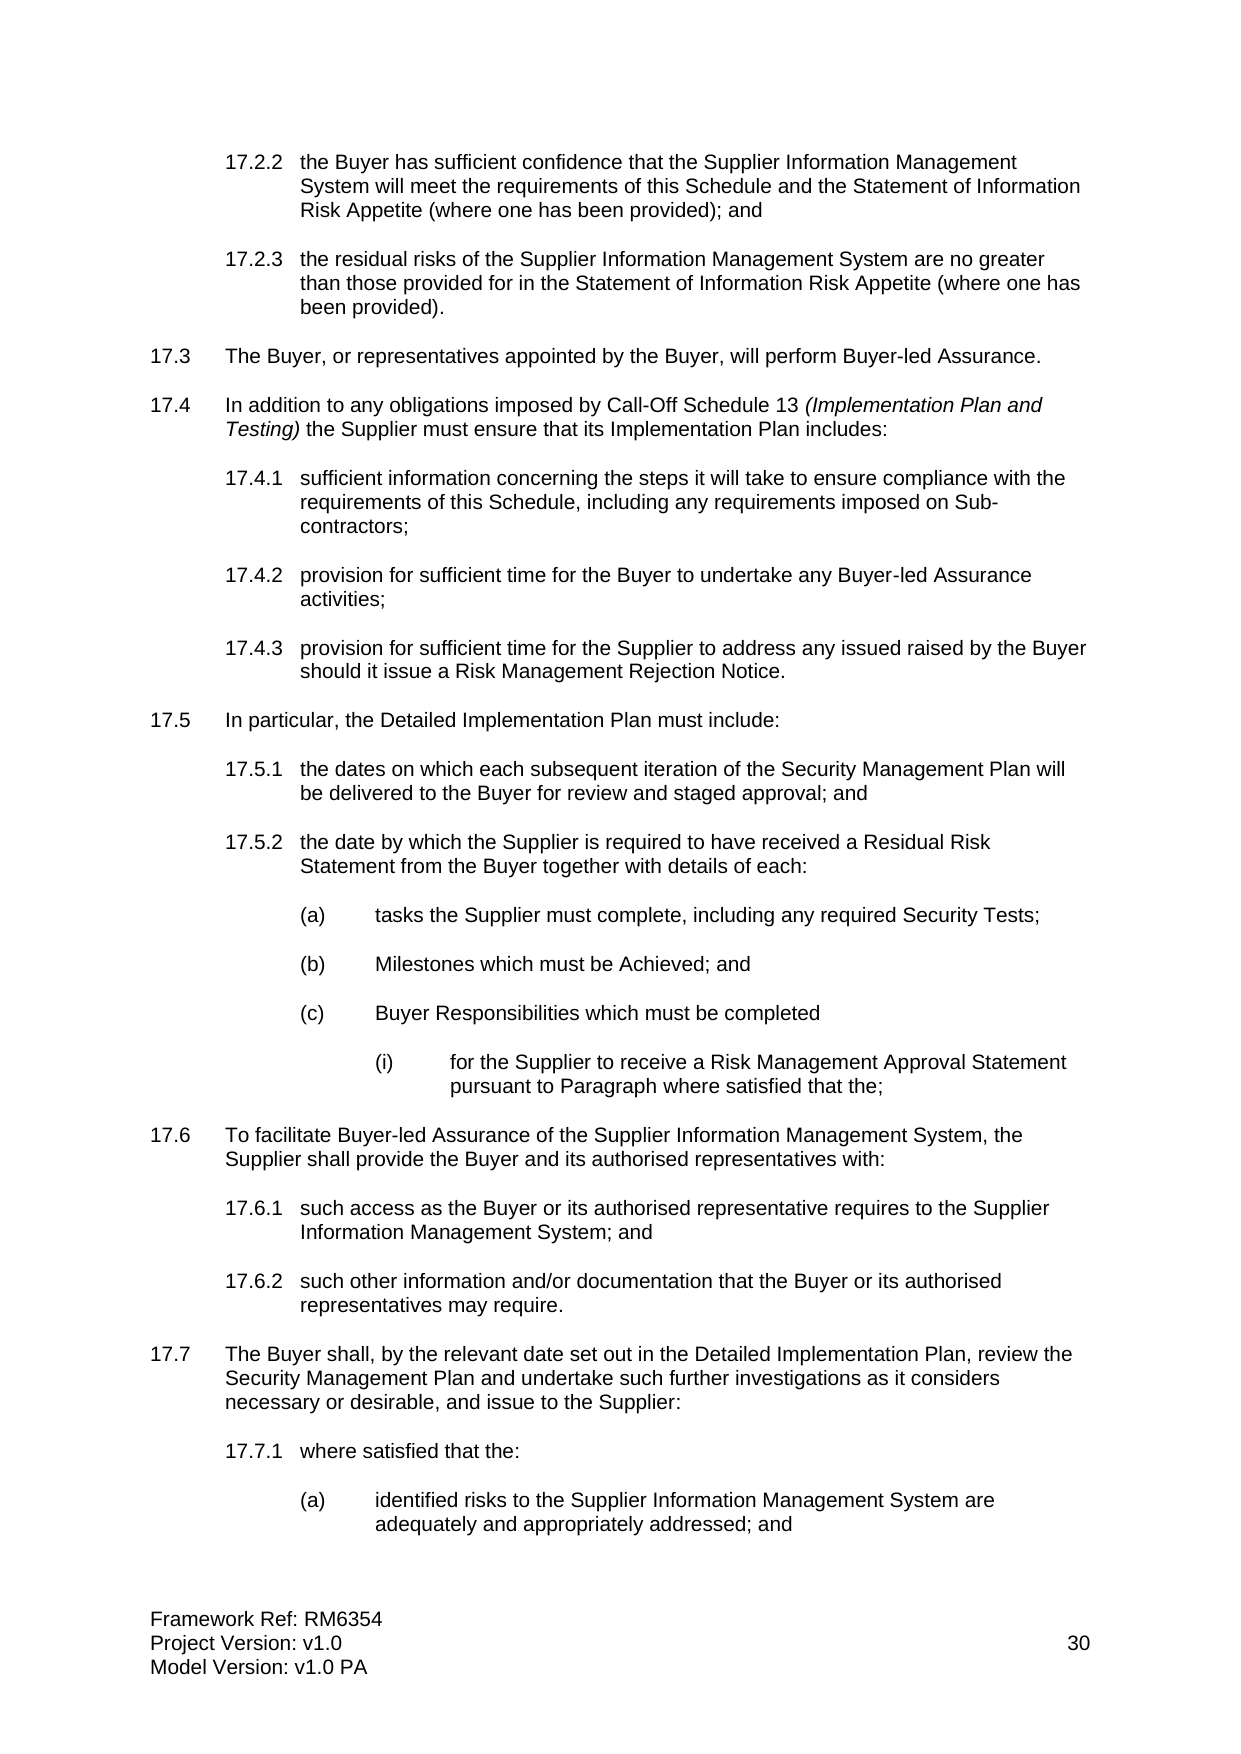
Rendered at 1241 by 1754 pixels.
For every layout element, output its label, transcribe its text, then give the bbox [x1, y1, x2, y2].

subtitle the residual risks of the Supplier Information Management System are no greater than those provided for in the Statement of Information Risk Appetite (where one has been provided). [225, 247, 1090, 319]
subtitle the Buyer has sufficient confidence that the Supplier Information Management System will meet the requirements of this Schedule and the Statement of Information Risk Appetite (where one has been provided); and [225, 150, 1090, 222]
subtitle To facilitate Buyer-led Assurance of the Supplier Information Management System, the Supplier shall provide the Buyer and its authorised representatives with: [150, 1123, 1090, 1171]
subtitle such access as the Buyer or its authorised representative requires to the Supplier Information Management System; and [225, 1196, 1090, 1244]
subtitle tasks the Supplier must complete, including any required Security Tests; [300, 903, 1090, 927]
subtitle such other information and/or documentation that the Buyer or its authorised representatives may require. [225, 1269, 1090, 1317]
subtitle The Buyer shall, by the relevant date set out in the Detailed Implementation Plan, review the Security Management Plan and undertake such further investigations as it considers necessary or desirable, and issue to the Supplier: [150, 1342, 1090, 1413]
subtitle the dates on which each subsequent iteration of the Security Management Plan will be delivered to the Buyer for review and staged approval; and [225, 757, 1090, 805]
subtitle sufficient information concerning the steps it will take to ensure compliance with the requirements of this Schedule, including any requirements imposed on Sub-contractors; [225, 466, 1090, 537]
subtitle provision for sufficient time for the Buyer to undertake any Buyer‑led Assurance activities; [225, 562, 1090, 610]
subtitle where satisfied that the: [225, 1438, 1090, 1462]
subtitle identified risks to the Supplier Information Management System are adequately and appropriately addressed; and [300, 1487, 1090, 1535]
subtitle the date by which the Supplier is required to have received a Residual Risk Statement from the Buyer together with details of each: [225, 830, 1090, 878]
subtitle provision for sufficient time for the Supplier to address any issued raised by the Buyer should it issue a Risk Management Rejection Notice. [225, 635, 1090, 683]
subtitle for the Supplier to receive a Risk Management Approval Statement pursuant to Paragraph 15.7.1; [375, 1050, 1090, 1098]
subtitle In addition to any obligations imposed by Call-Off Schedule 13 (Implementation Plan and Testing) the Supplier must ensure that its Implementation Plan includes: [150, 393, 1090, 441]
subtitle Buyer Responsibilities which must be completed [300, 1001, 1090, 1025]
subtitle In particular, the Detailed Implementation Plan must include: [150, 708, 1090, 732]
subtitle Milestones which must be Achieved; and [300, 952, 1090, 976]
subtitle The Buyer, or representatives appointed by the Buyer, will perform Buyer-led Assurance. [150, 344, 1090, 368]
